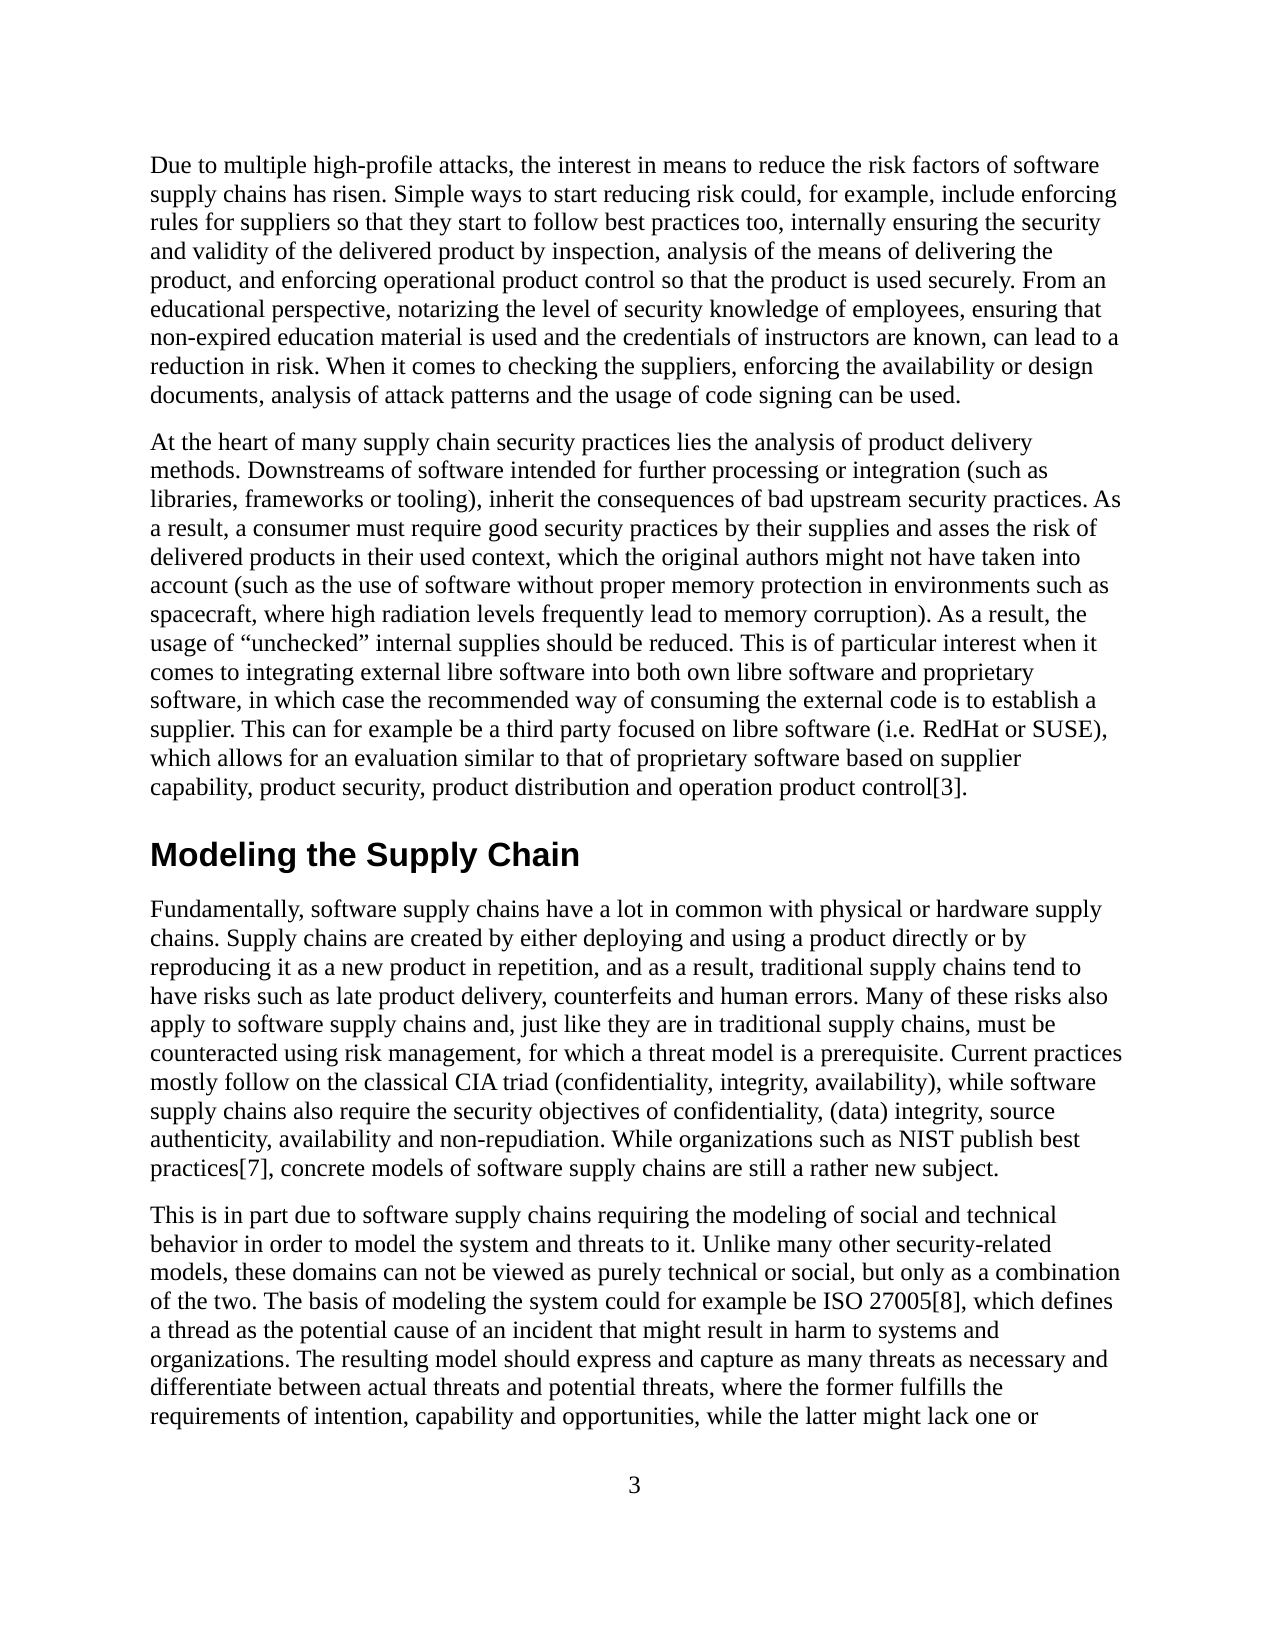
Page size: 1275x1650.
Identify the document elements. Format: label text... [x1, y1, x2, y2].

text At the heart of many supply chain security practices lies the analysis of product delivery methods. Downstreams of software intended for further processing or integration (such as libraries, frameworks or tooling), inherit the consequences of bad upstream security practices. As a result, a consumer must require good security practices by their supplies and asses the risk of delivered products in their used context, which the original authors might not have taken into account (such as the use of software without proper memory protection in environments such as spacecraft, where high radiation levels frequently lead to memory corruption). As a result, the usage of “unchecked” internal supplies should be reduced. This is of particular interest when it comes to integrating external libre software into both own libre software and proprietary software, in which case the recommended way of consuming the external code is to establish a supplier. This can for example be a third party focused on libre software (i.e. RedHat or SUSE), which allows for an evaluation similar to that of proprietary software based on supplier capability, product security, product distribution and operation product control[3]. [150, 427, 1125, 800]
text This is in part due to software supply chains requiring the modeling of social and technical behavior in order to model the system and threats to it. Unlike many other security-related models, these domains can not be viewed as purely technical or social, but only as a combination of the two. The basis of modeling the system could for example be ISO 27005[8], which defines a thread as the potential cause of an incident that might result in harm to systems and organizations. The resulting model should express and capture as many threats as necessary and differentiate between actual threats and potential threats, where the former fulfills the requirements of intention, capability and opportunities, while the latter might lack one or [150, 1200, 1125, 1430]
text Due to multiple high-profile attacks, the interest in means to reduce the risk factors of software supply chains has risen. Simple ways to start reducing risk could, for example, include enforcing rules for suppliers so that they start to follow best practices too, internally ensuring the security and validity of the delivered product by inspection, analysis of the means of delivering the product, and enforcing operational product control so that the product is used securely. From an educational perspective, notarizing the level of security knowledge of employees, ensuring that non-expired education material is used and the credentials of instructors are known, can lead to a reduction in risk. When it comes to checking the suppliers, enforcing the availability or design documents, analysis of attack patterns and the usage of code signing can be used. [150, 150, 1125, 409]
subtitle Modeling the Supply Chain [150, 834, 1125, 873]
text Fundamentally, software supply chains have a lot in common with physical or hardware supply chains. Supply chains are created by either deploying and using a product directly or by reproducing it as a new product in repetition, and as a result, traditional supply chains tend to have risks such as late product delivery, counterfeits and human errors. Many of these risks also apply to software supply chains and, just like they are in traditional supply chains, must be counteracted using risk management, for which a threat model is a prerequisite. Current practices mostly follow on the classical CIA triad (confidentiality, integrity, availability), while software supply chains also require the security objectives of confidentiality, (data) integrity, source authenticity, availability and non-repudiation. While organizations such as NIST publish best practices[7], concrete models of software supply chains are still a rather new subject. [150, 894, 1125, 1182]
